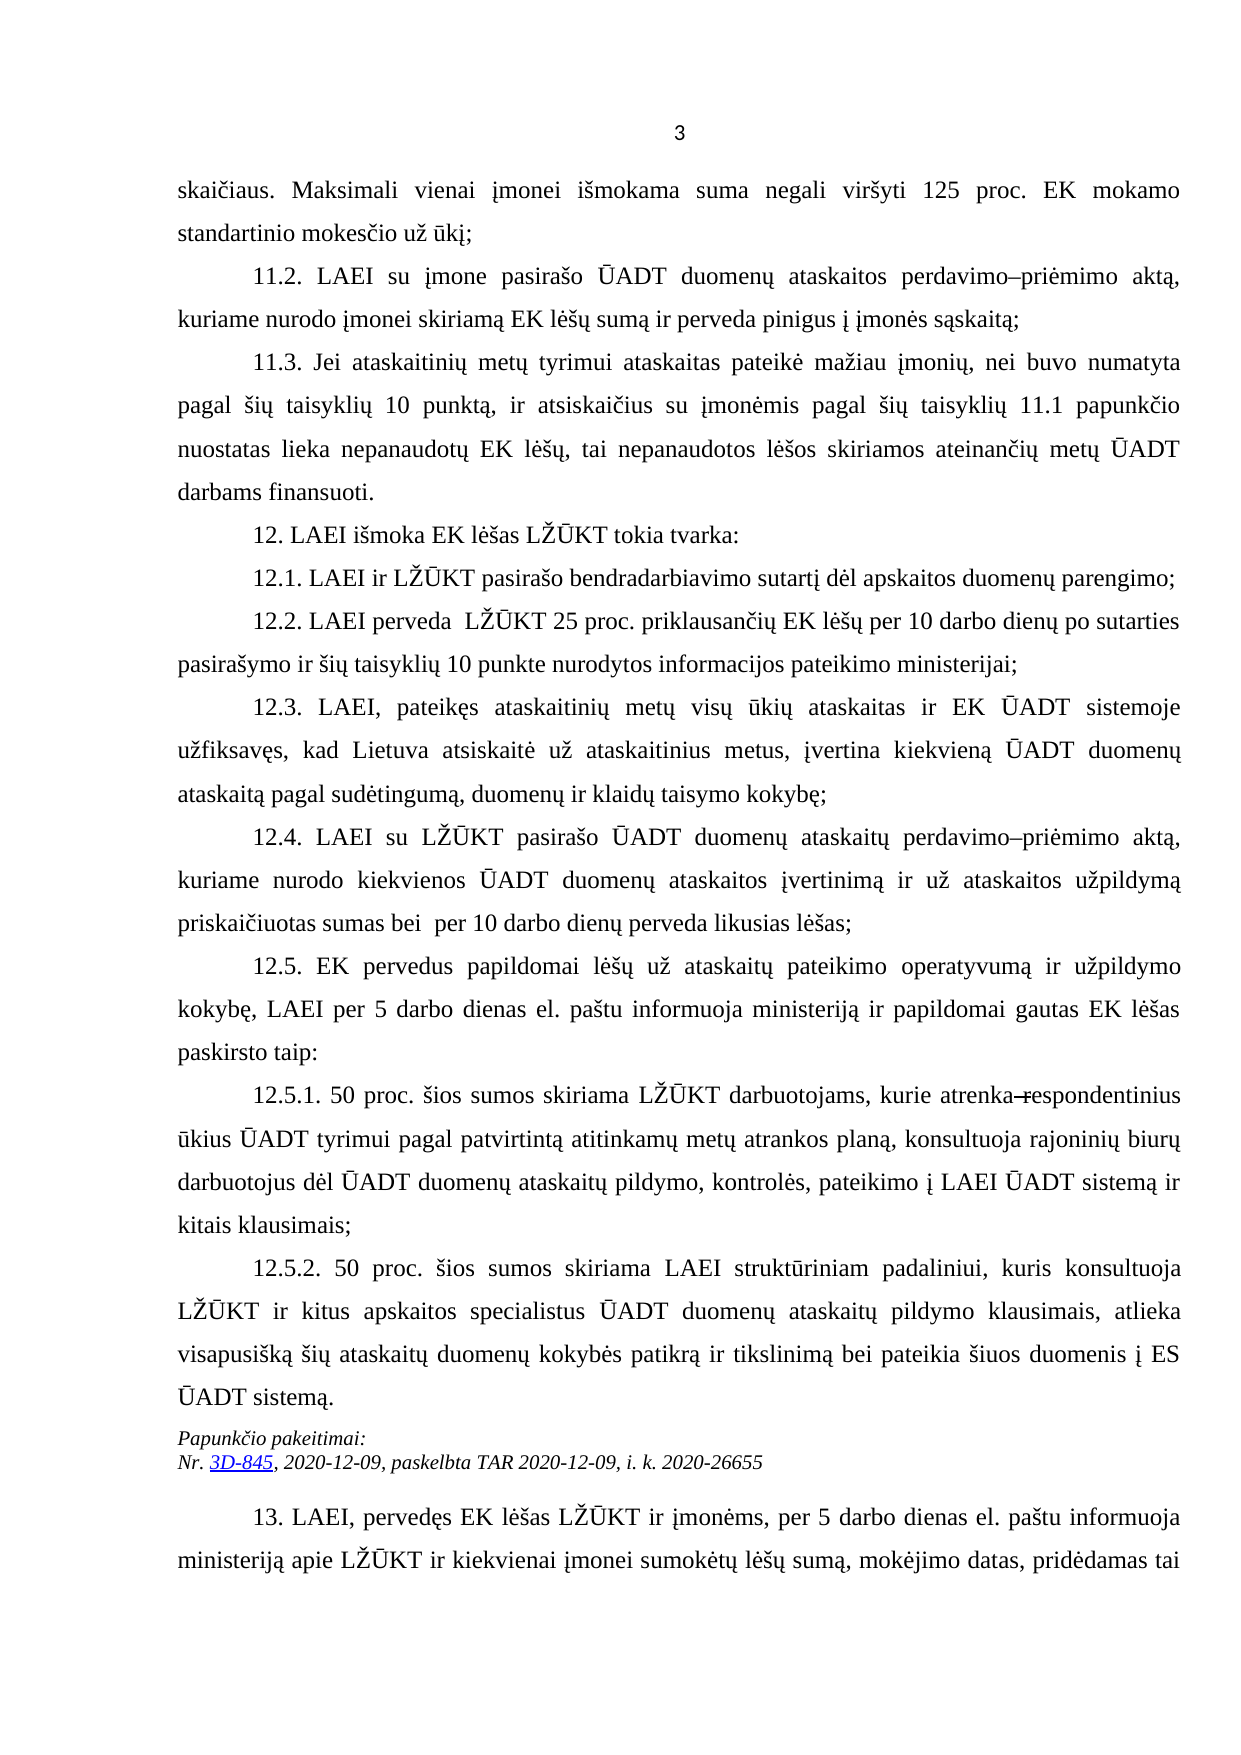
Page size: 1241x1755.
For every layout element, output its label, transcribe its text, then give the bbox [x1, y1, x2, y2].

text 12.5.2. 50 proc. šios sumos skiriama LAEI struktūriniam padaliniui, kuris konsultuoja LŽŪKT ir kitus apskaitos specialistus ŪADT duomenų ataskaitų pildymo klausimais, atlieka visapusišką šių ataskaitų duomenų kokybės patikrą ir tikslinimą bei pateikia šiuos duomenis į ES ŪADT sistemą. [177, 1253, 1181, 1411]
text 11.3. Jei ataskaitinių metų tyrimui ataskaitas pateikė mažiau įmonių, nei buvo numatyta pagal šių taisyklių 10 punktą, ir atsiskaičius su įmonėmis pagal šių taisyklių 11.1 papunkčio nuostatas lieka nepanaudotų EK lėšų, tai nepanaudotos lėšos skiriamos ateinančių metų ŪADT darbams finansuoti. [177, 347, 1181, 506]
text Papunkčio pakeitimai: [177, 1426, 1181, 1449]
text 12.5. EK pervedus papildomai lėšų už ataskaitų pateikimo operatyvumą ir užpildymo kokybę, LAEI per 5 darbo dienas el. paštu informuoja ministeriją ir papildomai gautas EK lėšas paskirsto taip: [177, 951, 1181, 1066]
text skaičiaus. Maksimali vienai įmonei išmokama suma negali viršyti 125 proc. EK mokamo standartinio mokesčio už ūkį; [177, 175, 1181, 247]
text 12.2. LAEI perveda LŽŪKT 25 proc. priklausančių EK lėšų per 10 darbo dienų po sutarties pasirašymo ir šių taisyklių 10 punkte nurodytos informacijos pateikimo ministerijai; [177, 606, 1181, 678]
text 12.5.1. 50 proc. šios sumos skiriama LŽŪKT darbuotojams, kurie atrenka respondentinius ūkius ŪADT tyrimui pagal patvirtintą atitinkamų metų atrankos planą, konsultuoja rajoninių biurų darbuotojus dėl ŪADT duomenų ataskaitų pildymo, kontrolės, pateikimo į LAEI ŪADT sistemą ir kitais klausimais; [177, 1081, 1181, 1239]
text 12.4. LAEI su LŽŪKT pasirašo ŪADT duomenų ataskaitų perdavimo–priėmimo aktą, kuriame nurodo kiekvienos ŪADT duomenų ataskaitos įvertinimą ir už ataskaitos užpildymą priskaičiuotas sumas bei per 10 darbo dienų perveda likusias lėšas; [177, 822, 1181, 937]
text 12. LAEI išmoka EK lėšas LŽŪKT tokia tvarka: [177, 520, 1181, 549]
text 12.1. LAEI ir LŽŪKT pasirašo bendradarbiavimo sutartį dėl apskaitos duomenų parengimo; [177, 563, 1181, 592]
text 11.2. LAEI su įmone pasirašo ŪADT duomenų ataskaitos perdavimo–priėmimo aktą, kuriame nurodo įmonei skiriamą EK lėšų sumą ir perveda pinigus į įmonės sąskaitą; [177, 261, 1181, 333]
text Nr. 3D-845, 2020-12-09, paskelbta TAR 2020-12-09, i. k. 2020-26655 [177, 1449, 1181, 1474]
text 12.3. LAEI, pateikęs ataskaitinių metų visų ūkių ataskaitas ir EK ŪADT sistemoje užfiksavęs, kad Lietuva atsiskaitė už ataskaitinius metus, įvertina kiekvieną ŪADT duomenų ataskaitą pagal sudėtingumą, duomenų ir klaidų taisymo kokybę; [177, 692, 1181, 807]
text 13. LAEI, pervedęs EK lėšas LŽŪKT ir įmonėms, per 5 darbo dienas el. paštu informuoja ministeriją apie LŽŪKT ir kiekvienai įmonei sumokėtų lėšų sumą, mokėjimo datas, pridėdamas tai [177, 1502, 1181, 1574]
